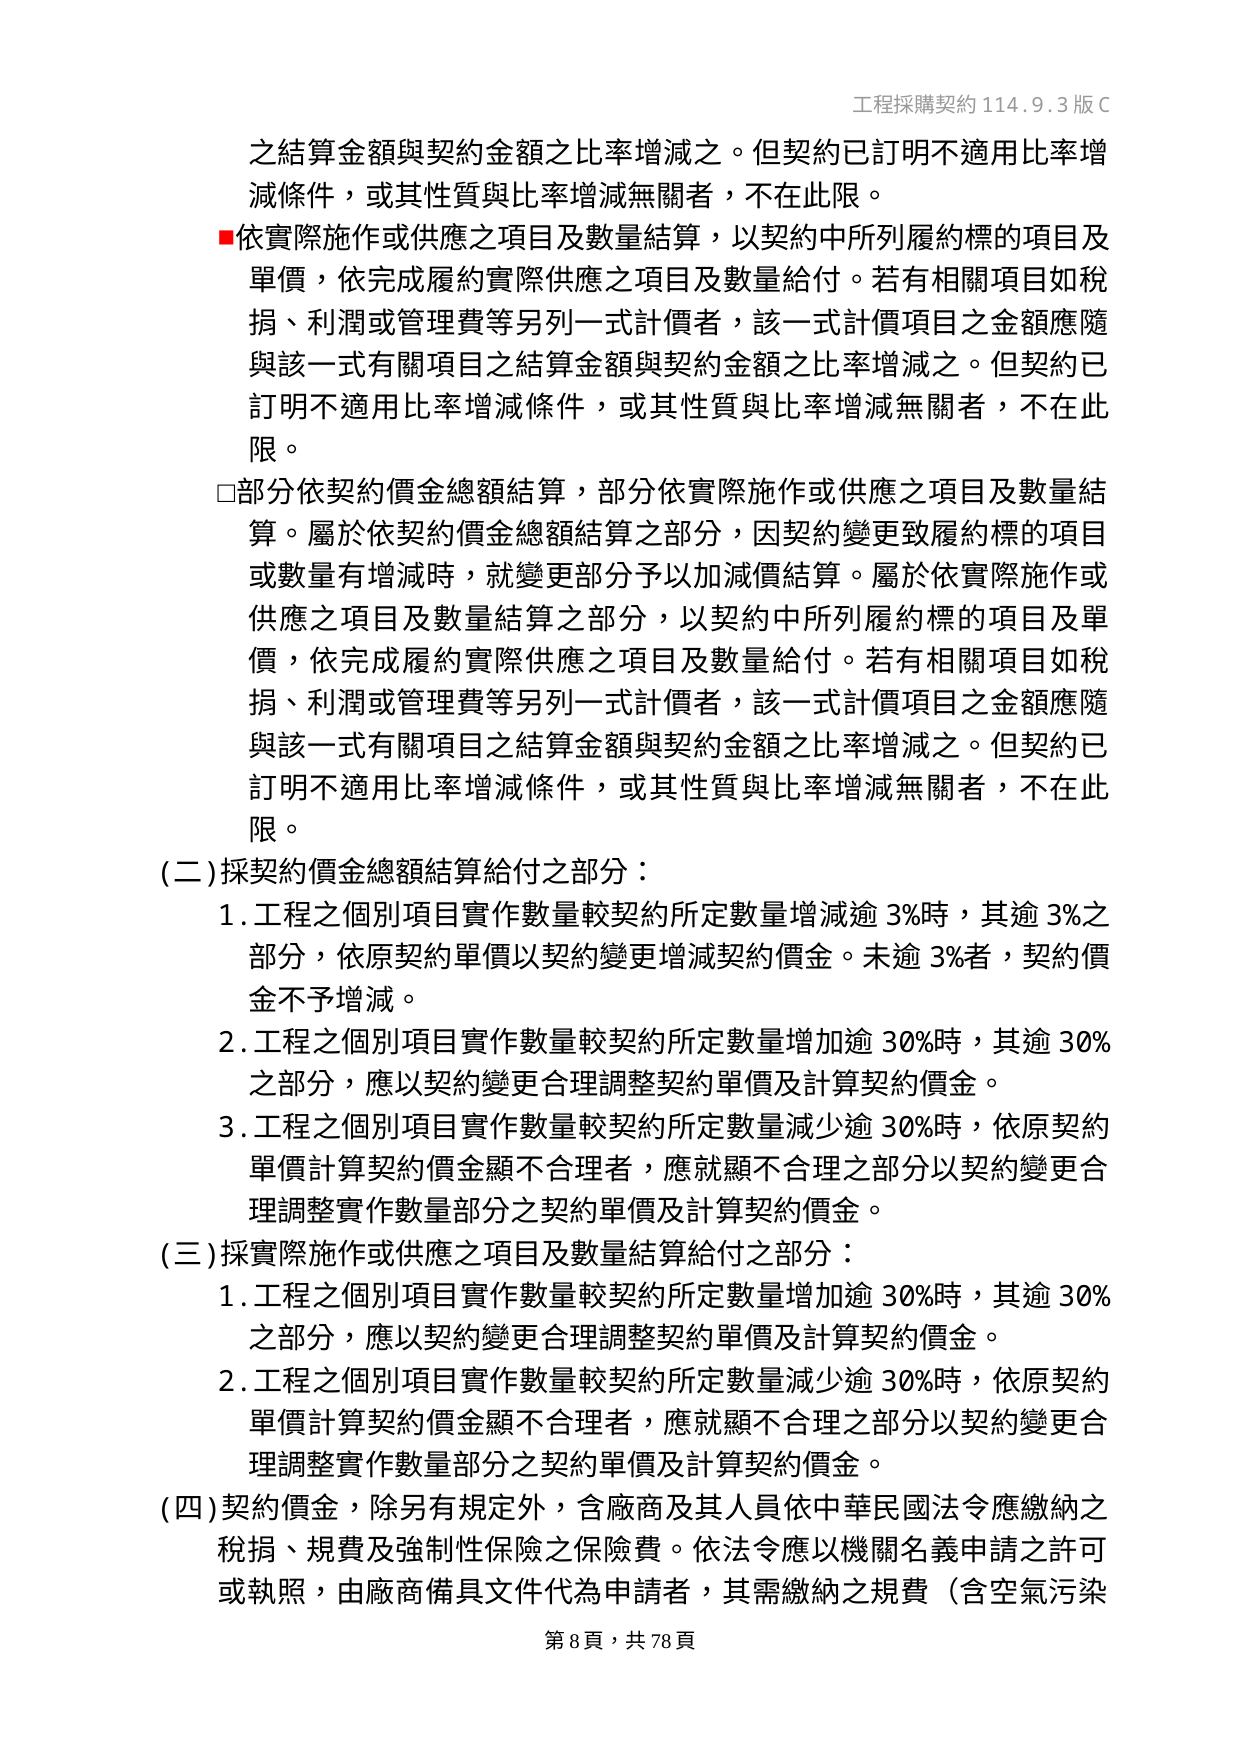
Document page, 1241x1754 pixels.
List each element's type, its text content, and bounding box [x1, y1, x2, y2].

text □部分依契約價金總額結算，部分依實際施作或供應之項目及數量結算。屬於依契約價金總額結算之部分，因契約變更致履約標的項目或數量有增減時，就變更部分予以加減價結算。屬於依實際施作或供應之項目及數量結算之部分，以契約中所列履約標的項目及單價，依完成履約實際供應之項目及數量給付。若有相關項目如稅捐、利潤或管理費等另列一式計價者，該一式計價項目之金額應隨與該一式有關項目之結算金額與契約金額之比率增減之。但契約已訂明不適用比率增減條件，或其性質與比率增減無關者，不在此限。 [217, 468, 1110, 849]
text 2.工程之個別項目實作數量較契約所定數量減少逾30%時，依原契約單價計算契約價金顯不合理者，應就顯不合理之部分以契約變更合理調整實作數量部分之契約單價及計算契約價金。 [217, 1357, 1110, 1484]
text ■依實際施作或供應之項目及數量結算，以契約中所列履約標的項目及單價，依完成履約實際供應之項目及數量給付。若有相關項目如稅捐、利潤或管理費等另列一式計價者，該一式計價項目之金額應隨與該一式有關項目之結算金額與契約金額之比率增減之。但契約已訂明不適用比率增減條件，或其性質與比率增減無關者，不在此限。 [217, 214, 1110, 468]
text 2.工程之個別項目實作數量較契約所定數量增加逾30%時，其逾30%之部分，應以契約變更合理調整契約單價及計算契約價金。 [217, 1018, 1110, 1103]
text 3.工程之個別項目實作數量較契約所定數量減少逾30%時，依原契約單價計算契約價金顯不合理者，應就顯不合理之部分以契約變更合理調整實作數量部分之契約單價及計算契約價金。 [217, 1103, 1110, 1230]
text (四)契約價金，除另有規定外，含廠商及其人員依中華民國法令應繳納之稅捐、規費及強制性保險之保險費。依法令應以機關名義申請之許可或執照，由廠商備具文件代為申請者，其需繳納之規費（含空氣污染 [156, 1484, 1110, 1611]
text 之結算金額與契約金額之比率增減之。但契約已訂明不適用比率增減條件，或其性質與比率增減無關者，不在此限。 [217, 130, 1110, 214]
text 1.工程之個別項目實作數量較契約所定數量增加逾30%時，其逾30%之部分，應以契約變更合理調整契約單價及計算契約價金。 [217, 1273, 1110, 1357]
text (三)採實際施作或供應之項目及數量結算給付之部分： [156, 1230, 1110, 1273]
text (二)採契約價金總額結算給付之部分： [156, 849, 1110, 891]
text 1.工程之個別項目實作數量較契約所定數量增減逾3%時，其逾3%之部分，依原契約單價以契約變更增減契約價金。未逾3%者，契約價金不予增減。 [217, 891, 1110, 1018]
